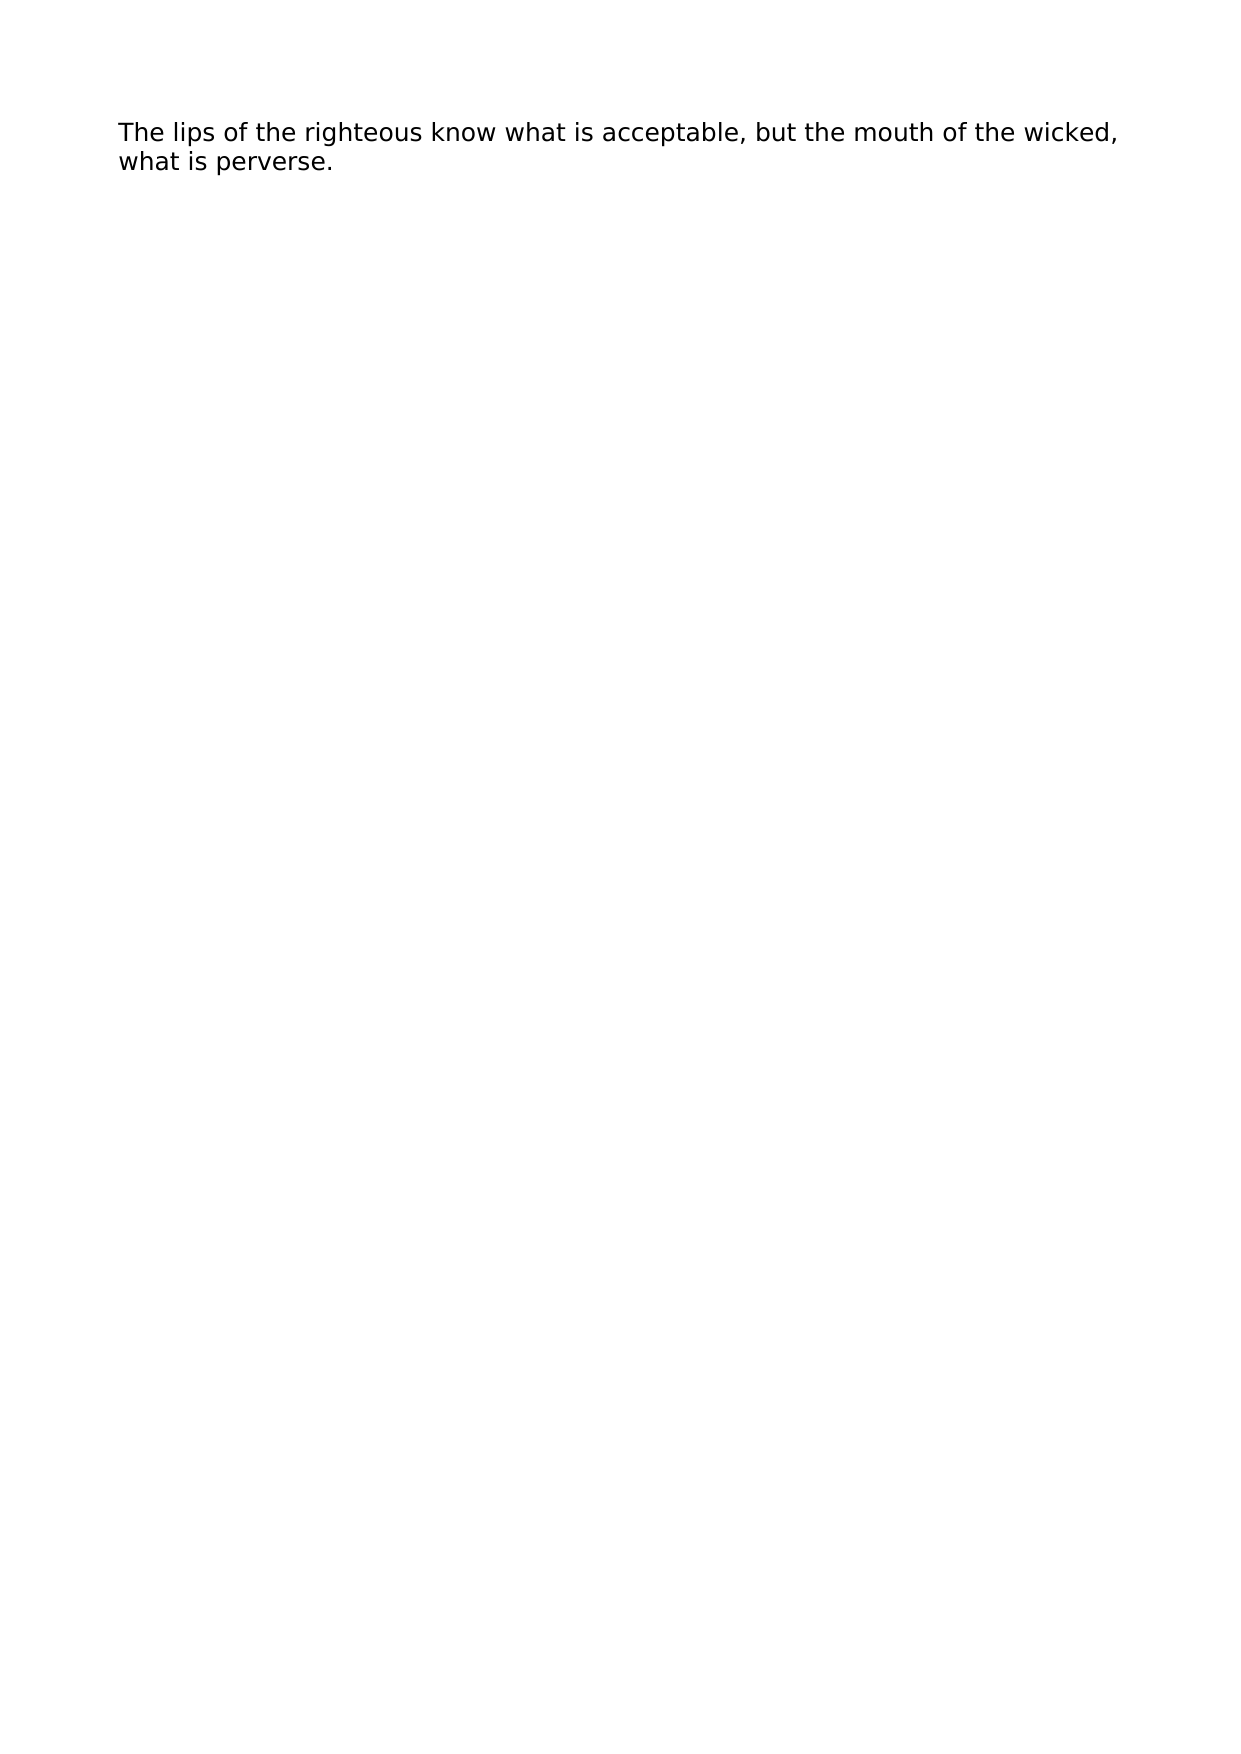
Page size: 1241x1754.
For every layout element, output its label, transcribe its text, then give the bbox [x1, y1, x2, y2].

text The lips of the righteous know what is acceptable, but the mouth of the wicked, what is perverse. [118, 118, 1122, 176]
